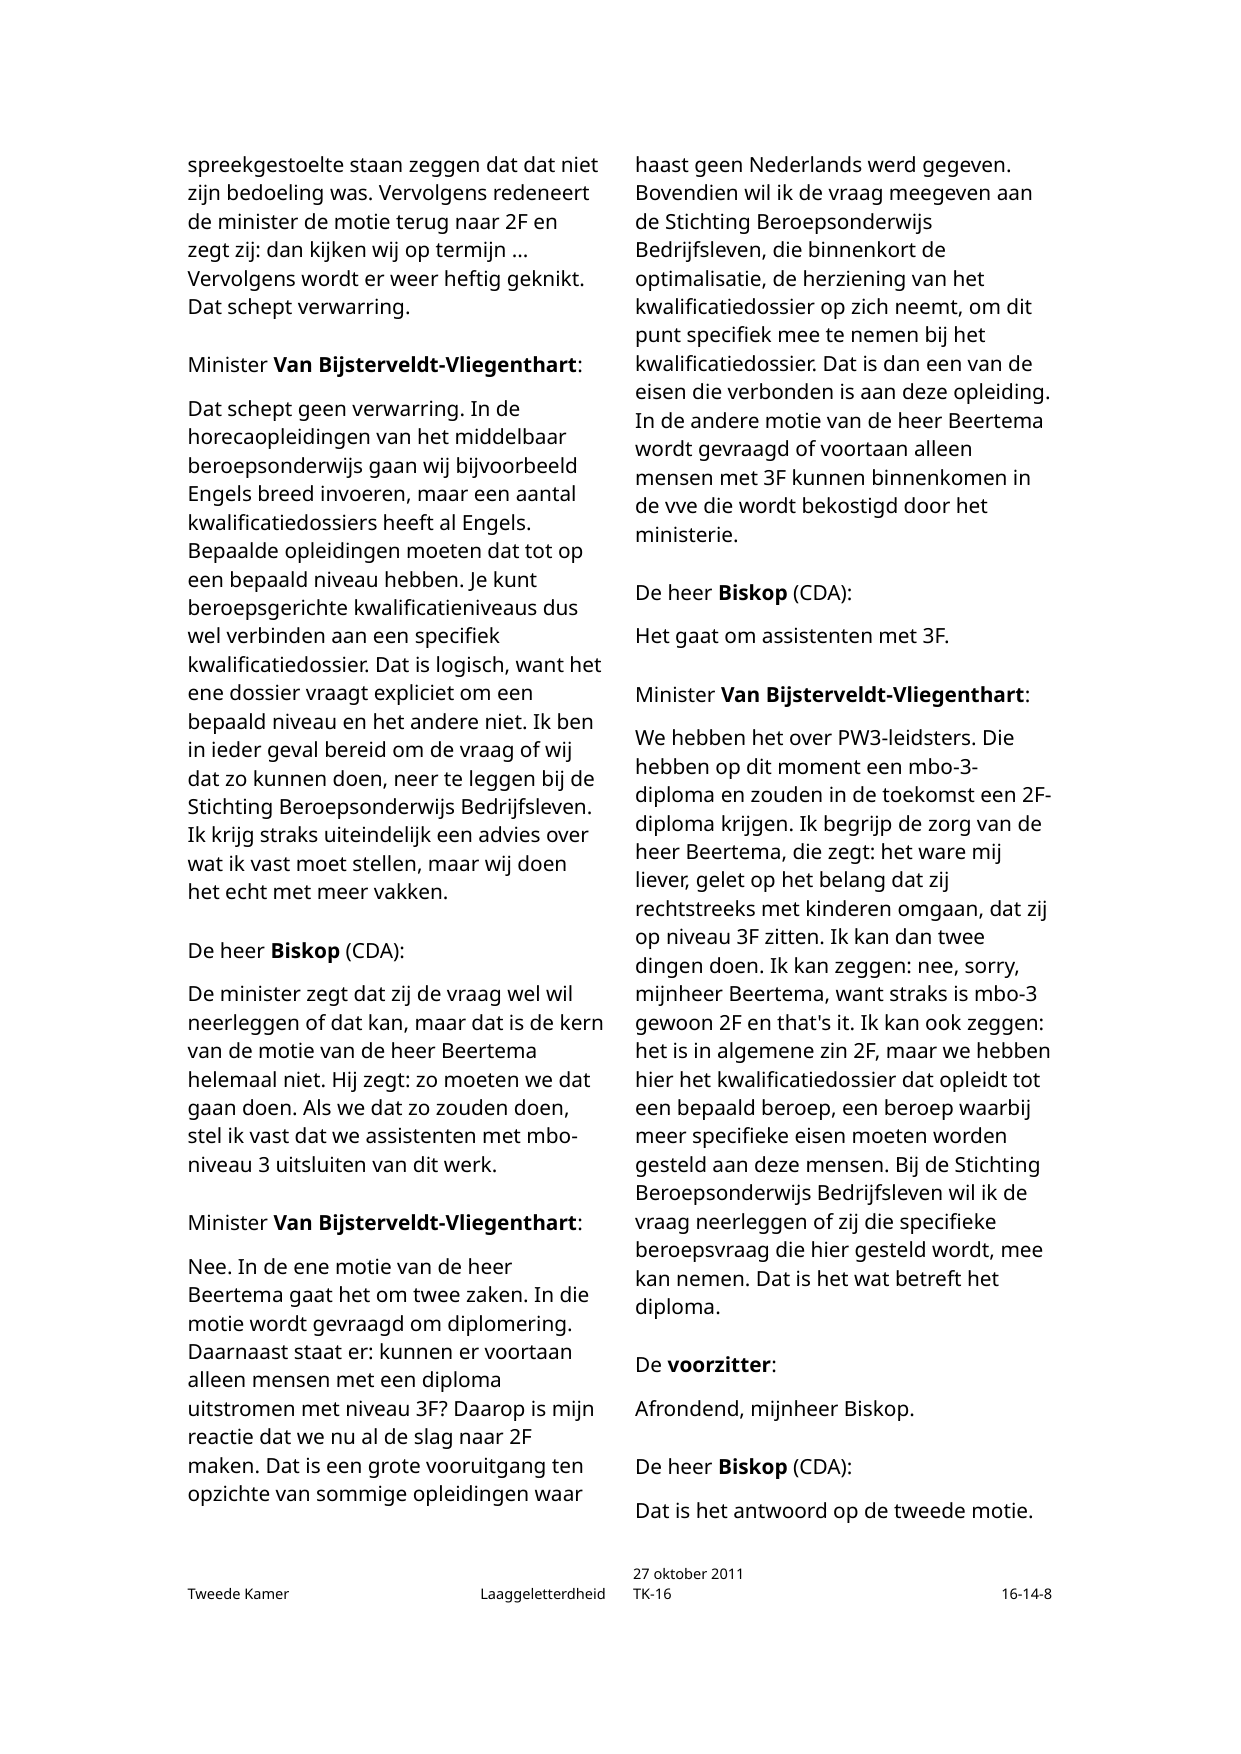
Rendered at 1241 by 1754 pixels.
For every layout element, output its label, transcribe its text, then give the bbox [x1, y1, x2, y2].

text Dat schept geen verwarring. In de horecaopleidingen van het middelbaar beroepsonderwijs gaan wij bijvoorbeeld Engels breed invoeren, maar een aantal kwalificatiedossiers heeft al Engels. Bepaalde opleidingen moeten dat tot op een bepaald niveau hebben. Je kunt beroepsgerichte kwalificatieniveaus dus wel verbinden aan een specifiek kwalificatiedossier. Dat is logisch, want het ene dossier vraagt expliciet om een bepaald niveau en het andere niet. Ik ben in ieder geval bereid om de vraag of wij dat zo kunnen doen, neer te leggen bij de Stichting Beroepsonderwijs Bedrijfsleven. Ik krijg straks uiteindelijk een advies over wat ik vast moet stellen, maar wij doen het echt met meer vakken. [187, 394, 605, 906]
text De heer Biskop (CDA): [187, 936, 605, 964]
text Minister Van Bijsterveldt-Vliegenthart: [187, 1208, 605, 1237]
text Nee. In de ene motie van de heer Beertema gaat het om twee zaken. In die motie wordt gevraagd om diplomering. Daarnaast staat er: kunnen er voortaan alleen mensen met een diploma uitstromen met niveau 3F? Daarop is mijn reactie dat we nu al de slag naar 2F maken. Dat is een grote vooruitgang ten opzichte van sommige opleidingen waar [187, 1252, 605, 1508]
text Afrondend, mijnheer Biskop. [635, 1394, 1053, 1422]
text Het gaat om assistenten met 3F. [635, 622, 1053, 650]
text De heer Biskop (CDA): [635, 578, 1053, 607]
text We hebben het over PW3-leidsters. Die hebben op dit moment een mbo-3-diploma en zouden in de toekomst een 2F-diploma krijgen. Ik begrijp de zorg van de heer Beertema, die zegt: het ware mij liever, gelet op het belang dat zij rechtstreeks met kinderen omgaan, dat zij op niveau 3F zitten. Ik kan dan twee dingen doen. Ik kan zeggen: nee, sorry, mijnheer Beertema, want straks is mbo-3 gewoon 2F en that's it. Ik kan ook zeggen: het is in algemene zin 2F, maar we hebben hier het kwalificatiedossier dat opleidt tot een bepaald beroep, een beroep waarbij meer specifieke eisen moeten worden gesteld aan deze mensen. Bij de Stichting Beroepsonderwijs Bedrijfsleven wil ik de vraag neerleggen of zij die specifieke beroepsvraag die hier gesteld wordt, mee kan nemen. Dat is het wat betreft het diploma. [635, 723, 1053, 1321]
text Minister Van Bijsterveldt-Vliegenthart: [187, 351, 605, 379]
text Minister Van Bijsterveldt-Vliegenthart: [635, 680, 1053, 708]
text spreekgestoelte staan zeggen dat dat niet zijn bedoeling was. Vervolgens redeneert de minister de motie terug naar 2F en zegt zij: dan kijken wij op termijn ... Vervolgens wordt er weer heftig geknikt. Dat schept verwarring. [187, 150, 605, 321]
text De minister zegt dat zij de vraag wel wil neerleggen of dat kan, maar dat is de kern van de motie van de heer Beertema helemaal niet. Hij zegt: zo moeten we dat gaan doen. Als we dat zo zouden doen, stel ik vast dat we assistenten met mbo-niveau 3 uitsluiten van dit werk. [187, 979, 605, 1178]
text haast geen Nederlands werd gegeven. Bovendien wil ik de vraag meegeven aan de Stichting Beroepsonderwijs Bedrijfsleven, die binnenkort de optimalisatie, de herziening van het kwalificatiedossier op zich neemt, om dit punt specifiek mee te nemen bij het kwalificatiedossier. Dat is dan een van de eisen die verbonden is aan deze opleiding. In de andere motie van de heer Beertema wordt gevraagd of voortaan alleen mensen met 3F kunnen binnenkomen in de vve die wordt bekostigd door het ministerie. [635, 150, 1053, 548]
text De heer Biskop (CDA): [635, 1452, 1053, 1481]
text De voorzitter: [635, 1351, 1053, 1379]
text Dat is het antwoord op de tweede motie. [635, 1496, 1053, 1524]
